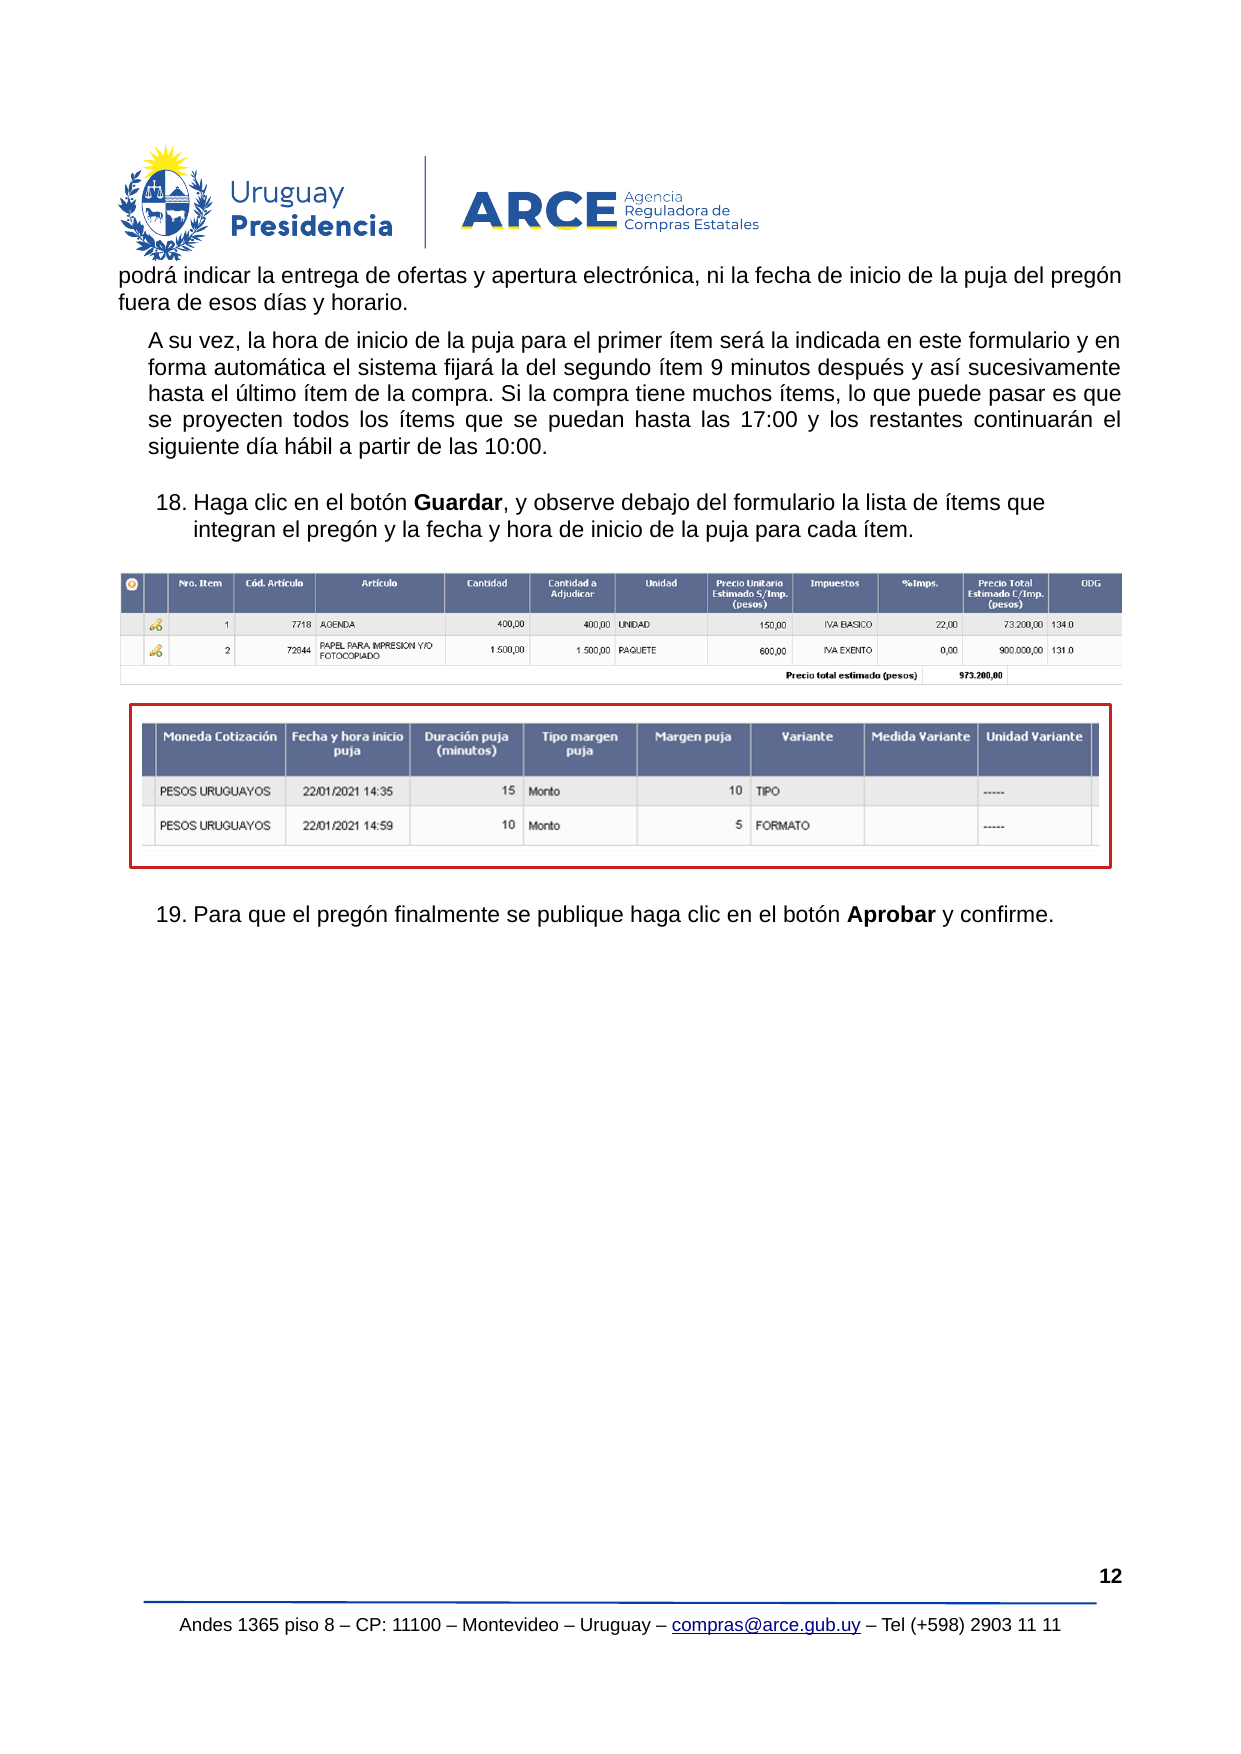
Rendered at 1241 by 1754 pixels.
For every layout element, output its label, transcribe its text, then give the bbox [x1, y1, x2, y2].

picture [118, 566, 1123, 687]
picture [118, 143, 759, 262]
text podrá indicar la entrega de ofertas y apertura electrónica, ni la fecha de inicio de la puja del pregón fuera de esos días y horario. [118, 262, 1122, 315]
list Haga clic en el botón Guardar, y observe debajo del formulario la lista de ítems que integran el pregón y la fecha y hora de inicio de la puja para cada ítem. [156, 489, 1122, 542]
list Para que el pregón finalmente se publique haga clic en el botón Aprobar y confirme. [156, 901, 1122, 927]
picture [140, 710, 1101, 853]
list A su vez, la hora de inicio de la puja para el primer ítem será la indicada en este formulario y en forma automática el sistema fijará la del segundo ítem 9 minutos después y así sucesivamente hasta el último ítem de la compra. Si la compra tiene muchos ítems, lo que puede pasar es que se proyecten todos los ítems que se puedan hasta las 17:00 y los restantes continuarán el siguiente día hábil a partir de las 10:00. [148, 327, 1122, 459]
